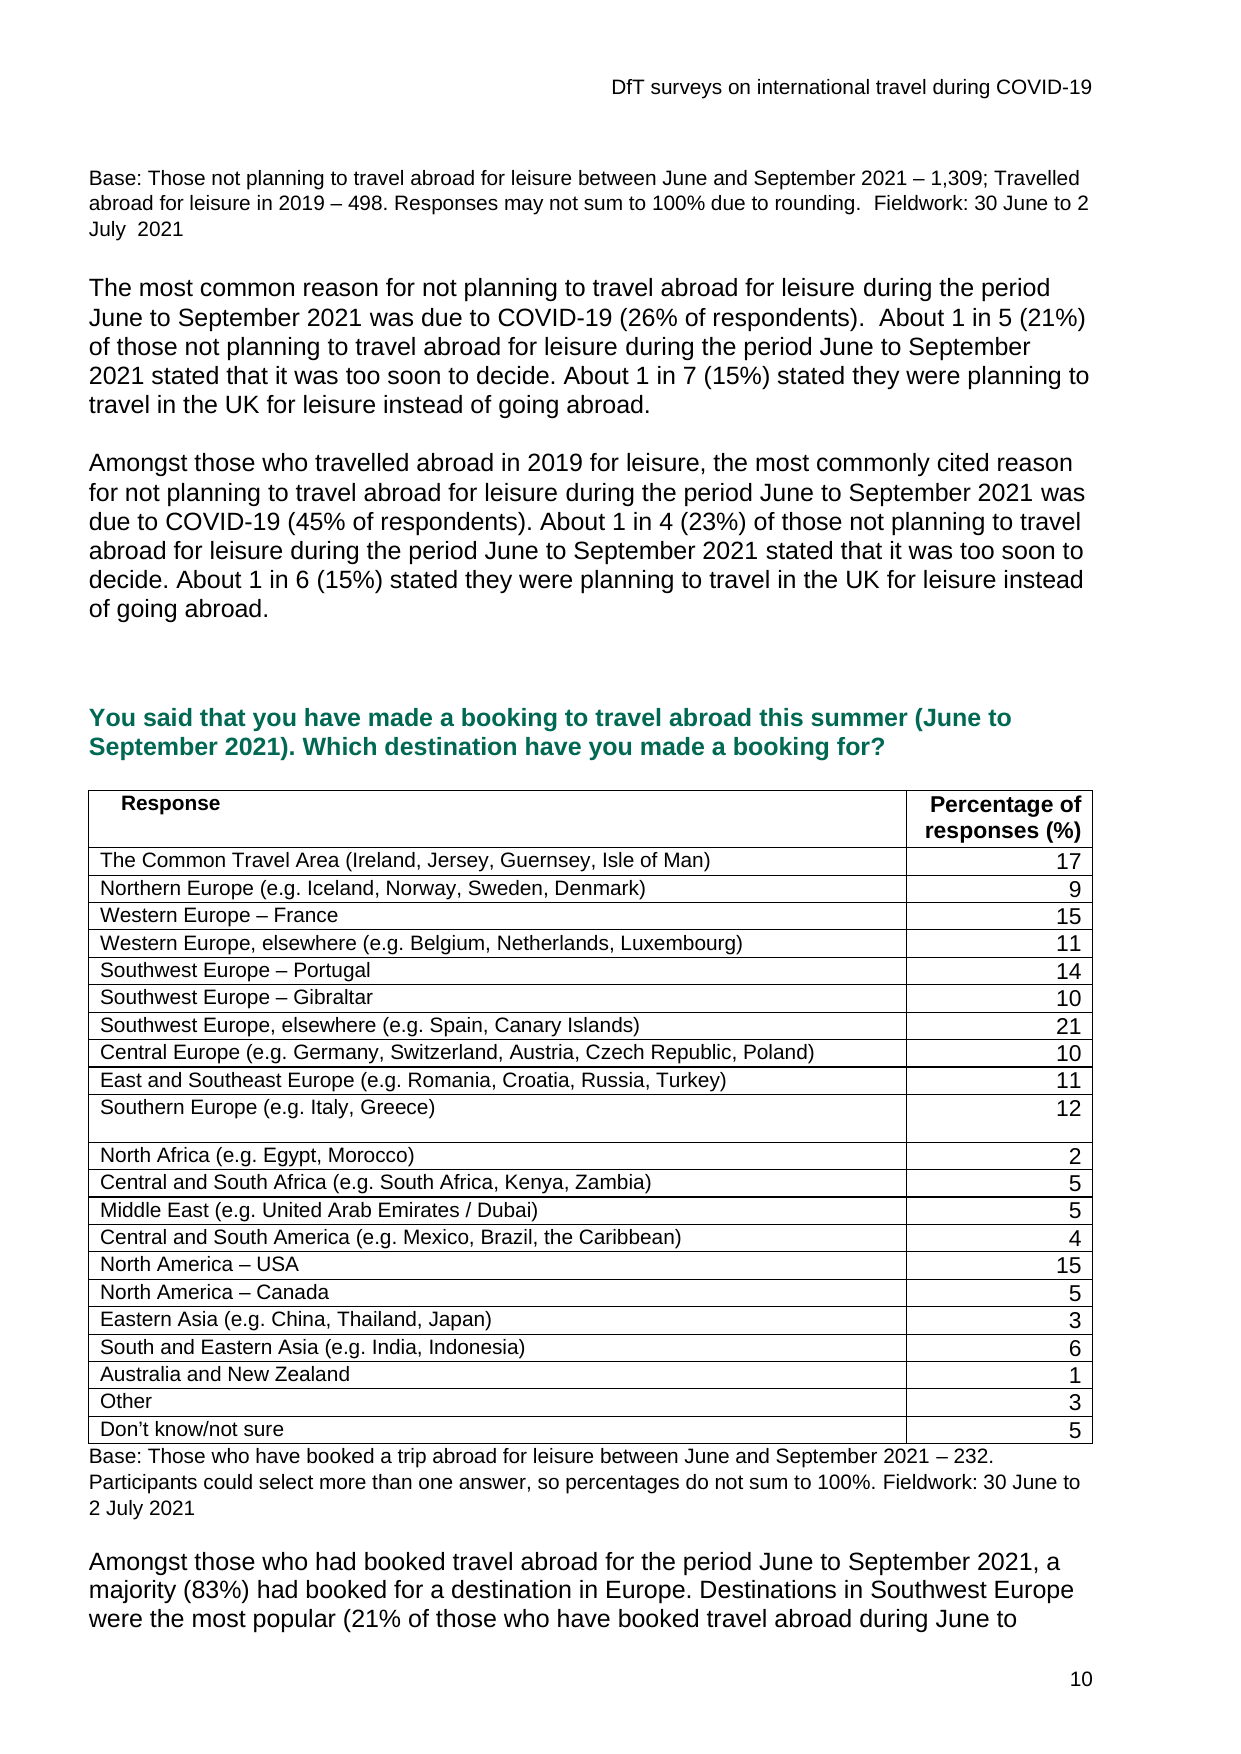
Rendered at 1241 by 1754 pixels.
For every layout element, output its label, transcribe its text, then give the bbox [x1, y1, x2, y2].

table_cell 3 [907, 1307, 1092, 1333]
text Base: Those who have booked a trip abroad for leisure between June and September 2021 – 232. Participants could select more than one answer, so percentages do not sum to 100%. Fieldwork: 30 June to 2 July 2021 [89, 1444, 1092, 1519]
table_cell 11 [907, 1068, 1092, 1094]
table_cell Central Europe (e.g. Germany, Switzerland, Austria, Czech Republic, Poland) [89, 1040, 906, 1066]
table_cell 2 [907, 1143, 1092, 1169]
table_header Response [89, 791, 906, 847]
table_cell South and Eastern Asia (e.g. India, Indonesia) [89, 1335, 906, 1361]
table_cell 10 [907, 985, 1092, 1012]
table_cell Southwest Europe, elsewhere (e.g. Spain, Canary Islands) [89, 1013, 906, 1039]
table_cell 1 [907, 1362, 1092, 1388]
table_cell 5 [907, 1170, 1092, 1196]
table_cell 5 [907, 1198, 1092, 1224]
table_cell Australia and New Zealand [89, 1362, 906, 1388]
table_cell Don’t know/not sure [89, 1417, 906, 1443]
table_cell East and Southeast Europe (e.g. Romania, Croatia, Russia, Turkey) [89, 1068, 906, 1094]
table_cell 6 [907, 1335, 1092, 1361]
table_cell Southwest Europe – Gibraltar [89, 985, 906, 1012]
table_cell North America – USA [89, 1252, 906, 1279]
table_cell 4 [907, 1225, 1092, 1251]
table_cell 15 [907, 903, 1092, 929]
table_cell 5 [907, 1280, 1092, 1306]
table_cell North America – Canada [89, 1280, 906, 1306]
table_cell 21 [907, 1013, 1092, 1039]
table_cell 12 [907, 1095, 1092, 1142]
table_cell Other [89, 1389, 906, 1416]
table_header Percentage of responses (%) [907, 791, 1092, 847]
subtitle You said that you have made a booking to travel abroad this summer (June to September 2021). Which destination have you made a booking for? [89, 702, 1092, 761]
table_cell 10 [907, 1040, 1092, 1066]
table_cell North Africa (e.g. Egypt, Morocco) [89, 1143, 906, 1169]
table_cell 17 [907, 848, 1092, 874]
table_cell 14 [907, 958, 1092, 984]
table_cell Eastern Asia (e.g. China, Thailand, Japan) [89, 1307, 906, 1333]
table_cell Northern Europe (e.g. Iceland, Norway, Sweden, Denmark) [89, 876, 906, 902]
text The most common reason for not planning to travel abroad for leisure during the period June to September 2021 was due to COVID-19 (26% of respondents). About 1 in 5 (21%) of those not planning to travel abroad for leisure during the period June to September 2021 stated that it was too soon to decide. About 1 in 7 (15%) stated they were planning to travel in the UK for leisure instead of going abroad. [89, 273, 1092, 419]
table_cell The Common Travel Area (Ireland, Jersey, Guernsey, Isle of Man) [89, 848, 906, 874]
table_cell 5 [907, 1417, 1092, 1443]
table_cell 3 [907, 1389, 1092, 1416]
table_cell Middle East (e.g. United Arab Emirates / Dubai) [89, 1198, 906, 1224]
table_cell Southern Europe (e.g. Italy, Greece) [89, 1095, 906, 1142]
table_cell Southwest Europe – Portugal [89, 958, 906, 984]
text Amongst those who had booked travel abroad for the period June to September 2021, a majority (83%) had booked for a destination in Europe. Destinations in Southwest Europe were the most popular (21% of those who have booked travel abroad during June to [89, 1547, 1092, 1633]
table_cell 9 [907, 876, 1092, 902]
table_cell Western Europe – France [89, 903, 906, 929]
text Amongst those who travelled abroad in 2019 for leisure, the most commonly cited reason for not planning to travel abroad for leisure during the period June to September 2021 was due to COVID-19 (45% of respondents). About 1 in 4 (23%) of those not planning to travel abroad for leisure during the period June to September 2021 stated that it was too soon to decide. About 1 in 6 (15%) stated they were planning to travel in the UK for leisure instead of going abroad. [89, 448, 1092, 623]
table_cell Central and South Africa (e.g. South Africa, Kenya, Zambia) [89, 1170, 906, 1196]
table_cell Central and South America (e.g. Mexico, Brazil, the Caribbean) [89, 1225, 906, 1251]
table_cell 15 [907, 1252, 1092, 1279]
table_cell Western Europe, elsewhere (e.g. Belgium, Netherlands, Luxembourg) [89, 930, 906, 957]
table_cell 11 [907, 930, 1092, 957]
text Base: Those not planning to travel abroad for leisure between June and September 2021 – 1,309; Travelled abroad for leisure in 2019 – 498. Responses may not sum to 100% due to rounding. Fieldwork: 30 June to 2 July 2021 [89, 165, 1092, 241]
